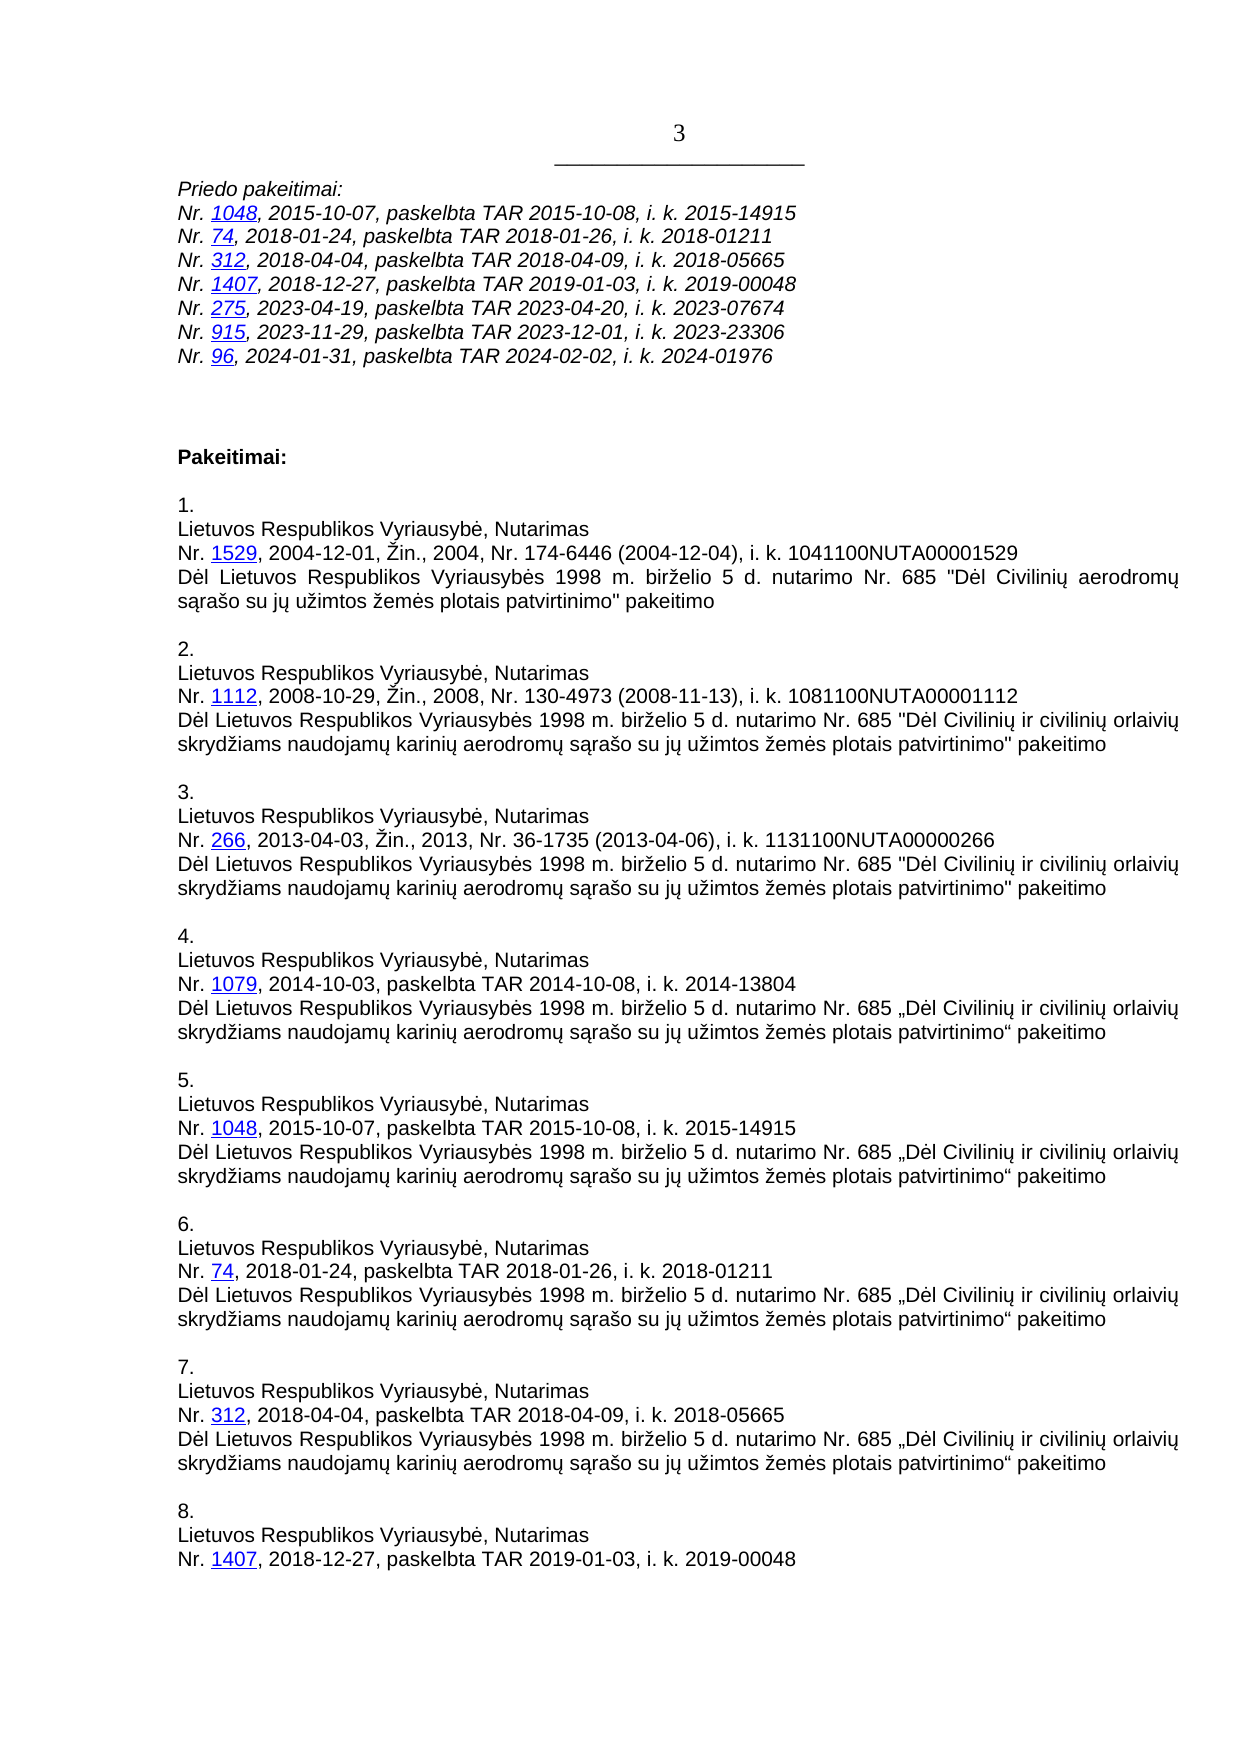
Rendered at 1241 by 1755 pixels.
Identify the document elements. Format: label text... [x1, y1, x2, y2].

text 4. [177, 924, 1181, 948]
text Lietuvos Respublikos Vyriausybė, Nutarimas [177, 660, 1181, 684]
text 2. [177, 636, 1181, 660]
text Lietuvos Respublikos Vyriausybė, Nutarimas [177, 517, 1181, 541]
text Lietuvos Respublikos Vyriausybė, Nutarimas [177, 804, 1181, 828]
text Nr. 266, 2013-04-03, Žin., 2013, Nr. 36-1735 (2013-04-06), i. k. 1131100NUTA00000266 [177, 828, 1181, 852]
text Nr. 1407, 2018-12-27, paskelbta TAR 2019-01-03, i. k. 2019-00048 [177, 272, 1181, 296]
text 5. [177, 1068, 1181, 1092]
text 1. [177, 493, 1181, 517]
text Dėl Lietuvos Respublikos Vyriausybės 1998 m. birželio 5 d. nutarimo Nr. 685 „Dėl Civilinių ir civilinių orlaivių skrydžiams naudojamų karinių aerodromų sąrašo su jų užimtos žemės plotais patvirtinimo“ pakeitimo [177, 1427, 1181, 1475]
text Pakeitimai: [177, 445, 1181, 469]
text Nr. 915, 2023-11-29, paskelbta TAR 2023-12-01, i. k. 2023-23306 [177, 320, 1181, 344]
text Dėl Lietuvos Respublikos Vyriausybės 1998 m. birželio 5 d. nutarimo Nr. 685 "Dėl Civilinių aerodromų sąrašo su jų užimtos žemės plotais patvirtinimo" pakeitimo [177, 564, 1181, 612]
text Nr. 1407, 2018-12-27, paskelbta TAR 2019-01-03, i. k. 2019-00048 [177, 1547, 1181, 1571]
text Nr. 1079, 2014-10-03, paskelbta TAR 2014-10-08, i. k. 2014-13804 [177, 972, 1181, 996]
text Dėl Lietuvos Respublikos Vyriausybės 1998 m. birželio 5 d. nutarimo Nr. 685 „Dėl Civilinių ir civilinių orlaivių skrydžiams naudojamų karinių aerodromų sąrašo su jų užimtos žemės plotais patvirtinimo“ pakeitimo [177, 1139, 1181, 1187]
text Nr. 1048, 2015-10-07, paskelbta TAR 2015-10-08, i. k. 2015-14915 [177, 1116, 1181, 1139]
text Dėl Lietuvos Respublikos Vyriausybės 1998 m. birželio 5 d. nutarimo Nr. 685 "Dėl Civilinių ir civilinių orlaivių skrydžiams naudojamų karinių aerodromų sąrašo su jų užimtos žemės plotais patvirtinimo" pakeitimo [177, 708, 1181, 756]
text 6. [177, 1211, 1181, 1235]
text Priedo pakeitimai: [177, 176, 1181, 200]
text Nr. 74, 2018-01-24, paskelbta TAR 2018-01-26, i. k. 2018-01211 [177, 1259, 1181, 1283]
text Lietuvos Respublikos Vyriausybė, Nutarimas [177, 1523, 1181, 1547]
text 8. [177, 1499, 1181, 1523]
text Lietuvos Respublikos Vyriausybė, Nutarimas [177, 948, 1181, 972]
text Nr. 275, 2023-04-19, paskelbta TAR 2023-04-20, i. k. 2023-07674 [177, 296, 1181, 320]
text Dėl Lietuvos Respublikos Vyriausybės 1998 m. birželio 5 d. nutarimo Nr. 685 "Dėl Civilinių ir civilinių orlaivių skrydžiams naudojamų karinių aerodromų sąrašo su jų užimtos žemės plotais patvirtinimo" pakeitimo [177, 852, 1181, 900]
text Lietuvos Respublikos Vyriausybė, Nutarimas [177, 1235, 1181, 1259]
text Lietuvos Respublikos Vyriausybė, Nutarimas [177, 1092, 1181, 1116]
text Nr. 312, 2018-04-04, paskelbta TAR 2018-04-09, i. k. 2018-05665 [177, 1403, 1181, 1427]
text Nr. 74, 2018-01-24, paskelbta TAR 2018-01-26, i. k. 2018-01211 [177, 224, 1181, 248]
text Nr. 1529, 2004-12-01, Žin., 2004, Nr. 174-6446 (2004-12-04), i. k. 1041100NUTA00001529 [177, 541, 1181, 564]
text Nr. 1048, 2015-10-07, paskelbta TAR 2015-10-08, i. k. 2015-14915 [177, 200, 1181, 224]
text Nr. 312, 2018-04-04, paskelbta TAR 2018-04-09, i. k. 2018-05665 [177, 248, 1181, 272]
text Nr. 96, 2024-01-31, paskelbta TAR 2024-02-02, i. k. 2024-01976 [177, 344, 1181, 368]
text –––––––––––––––––––– [177, 148, 1181, 176]
text 7. [177, 1355, 1181, 1379]
text Dėl Lietuvos Respublikos Vyriausybės 1998 m. birželio 5 d. nutarimo Nr. 685 „Dėl Civilinių ir civilinių orlaivių skrydžiams naudojamų karinių aerodromų sąrašo su jų užimtos žemės plotais patvirtinimo“ pakeitimo [177, 996, 1181, 1044]
text Nr. 1112, 2008-10-29, Žin., 2008, Nr. 130-4973 (2008-11-13), i. k. 1081100NUTA00001112 [177, 684, 1181, 708]
text 3. [177, 780, 1181, 804]
text Dėl Lietuvos Respublikos Vyriausybės 1998 m. birželio 5 d. nutarimo Nr. 685 „Dėl Civilinių ir civilinių orlaivių skrydžiams naudojamų karinių aerodromų sąrašo su jų užimtos žemės plotais patvirtinimo“ pakeitimo [177, 1283, 1181, 1331]
text Lietuvos Respublikos Vyriausybė, Nutarimas [177, 1379, 1181, 1403]
